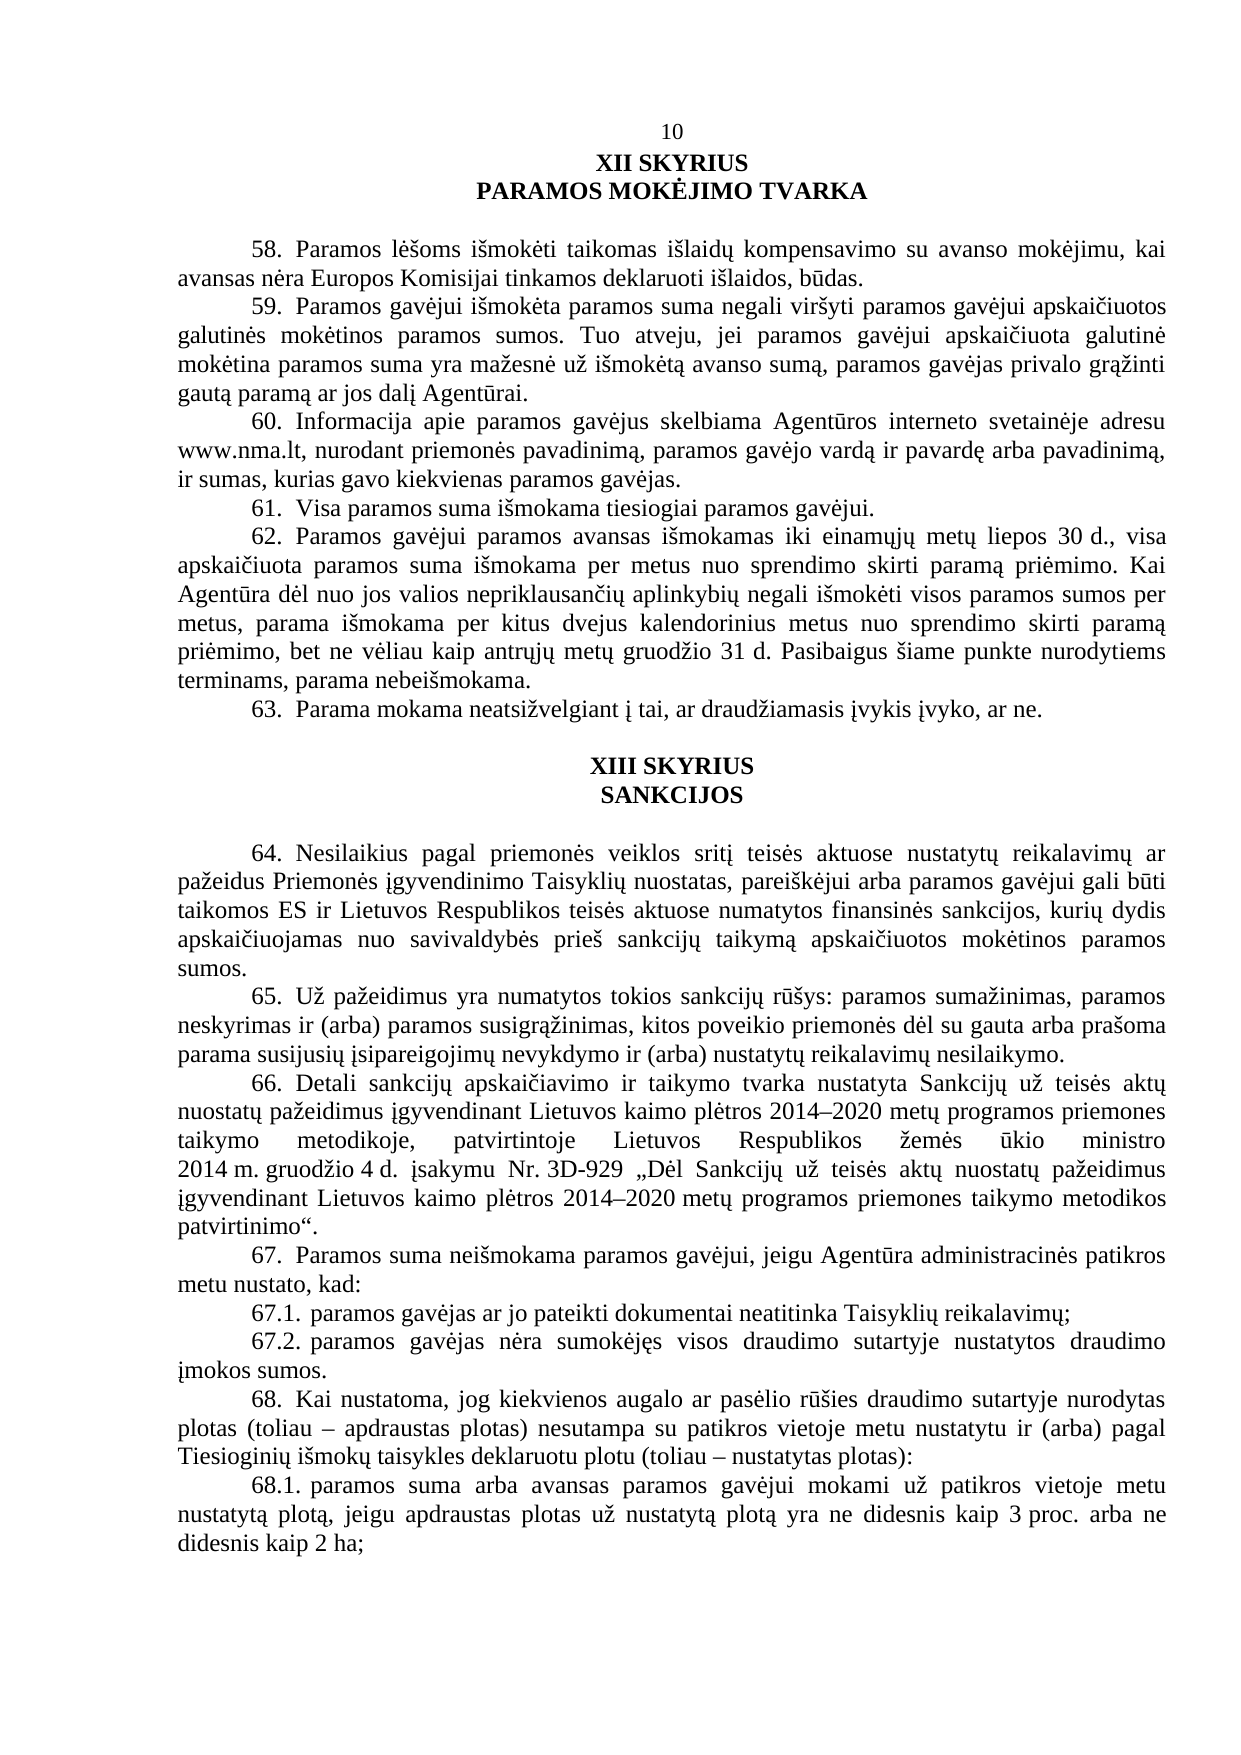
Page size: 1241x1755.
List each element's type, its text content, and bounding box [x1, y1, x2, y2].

text 68. Kai nustatoma, jog kiekvienos augalo ar pasėlio rūšies draudimo sutartyje nurodytas plotas (toliau – apdraustas plotas) nesutampa su patikros vietoje metu nustatytu ir (arba) pagal Tiesioginių išmokų taisykles deklaruotu plotu (toliau – nustatytas plotas): [177, 1384, 1166, 1470]
text 67. Paramos suma neišmokama paramos gavėjui, jeigu Agentūra administracinės patikros metu nustato, kad: [177, 1240, 1166, 1298]
text XIII SKYRIUS [177, 751, 1166, 780]
text 60. Informacija apie paramos gavėjus skelbiama Agentūros interneto svetainėje adresu www.nma.lt, nurodant priemonės pavadinimą, paramos gavėjo vardą ir pavardę arba pavadinimą, ir sumas, kurias gavo kiekvienas paramos gavėjas. [177, 406, 1166, 493]
text PARAMOS MOKĖJIMO TVARKA [177, 176, 1166, 205]
text 59. Paramos gavėjui išmokėta paramos suma negali viršyti paramos gavėjui apskaičiuotos galutinės mokėtinos paramos sumos. Tuo atveju, jei paramos gavėjui apskaičiuota galutinė mokėtina paramos suma yra mažesnė už išmokėtą avanso sumą, paramos gavėjas privalo grąžinti gautą paramą ar jos dalį Agentūrai. [177, 291, 1166, 406]
text 58. Paramos lėšoms išmokėti taikomas išlaidų kompensavimo su avanso mokėjimu, kai avansas nėra Europos Komisijai tinkamos deklaruoti išlaidos, būdas. [177, 234, 1166, 291]
text 64. Nesilaikius pagal priemonės veiklos sritį teisės aktuose nustatytų reikalavimų ar pažeidus Priemonės įgyvendinimo Taisyklių nuostatas, pareiškėjui arba paramos gavėjui gali būti taikomos ES ir Lietuvos Respublikos teisės aktuose numatytos finansinės sankcijos, kurių dydis apskaičiuojamas nuo savivaldybės prieš sankcijų taikymą apskaičiuotos mokėtinos paramos sumos. [177, 838, 1166, 981]
text 61. Visa paramos suma išmokama tiesiogiai paramos gavėjui. [177, 493, 1166, 521]
text XII SKYRIUS [177, 148, 1166, 176]
text SANKCIJOS [177, 780, 1166, 809]
text 67.1. paramos gavėjas ar jo pateikti dokumentai neatitinka Taisyklių reikalavimų; [177, 1298, 1166, 1326]
text 67.2. paramos gavėjas nėra sumokėjęs visos draudimo sutartyje nustatytos draudimo įmokos sumos. [177, 1326, 1166, 1384]
text 65. Už pažeidimus yra numatytos tokios sankcijų rūšys: paramos sumažinimas, paramos neskyrimas ir (arba) paramos susigrąžinimas, kitos poveikio priemonės dėl su gauta arba prašoma parama susijusių įsipareigojimų nevykdymo ir (arba) nustatytų reikalavimų nesilaikymo. [177, 981, 1166, 1068]
text 63. Parama mokama neatsižvelgiant į tai, ar draudžiamasis įvykis įvyko, ar ne. [177, 694, 1166, 723]
text 68.1. paramos suma arba avansas paramos gavėjui mokami už patikros vietoje metu nustatytą plotą, jeigu apdraustas plotas už nustatytą plotą yra ne didesnis kaip 3 proc. arba ne didesnis kaip 2 ha; [177, 1470, 1166, 1556]
text 66. Detali sankcijų apskaičiavimo ir taikymo tvarka nustatyta Sankcijų už teisės aktų nuostatų pažeidimus įgyvendinant Lietuvos kaimo plėtros 2014–2020 metų programos priemones taikymo metodikoje, patvirtintoje Lietuvos Respublikos žemės ūkio ministro 2014 m. gruodžio 4 d. įsakymu Nr. 3D-929 „Dėl Sankcijų už teisės aktų nuostatų pažeidimus įgyvendinant Lietuvos kaimo plėtros 2014–2020 metų programos priemones taikymo metodikos patvirtinimo“. [177, 1068, 1166, 1240]
text 62. Paramos gavėjui paramos avansas išmokamas iki einamųjų metų liepos 30 d., visa apskaičiuota paramos suma išmokama per metus nuo sprendimo skirti paramą priėmimo. Kai Agentūra dėl nuo jos valios nepriklausančių aplinkybių negali išmokėti visos paramos sumos per metus, parama išmokama per kitus dvejus kalendorinius metus nuo sprendimo skirti paramą priėmimo, bet ne vėliau kaip antrųjų metų gruodžio 31 d. Pasibaigus šiame punkte nurodytiems terminams, parama nebeišmokama. [177, 521, 1166, 694]
